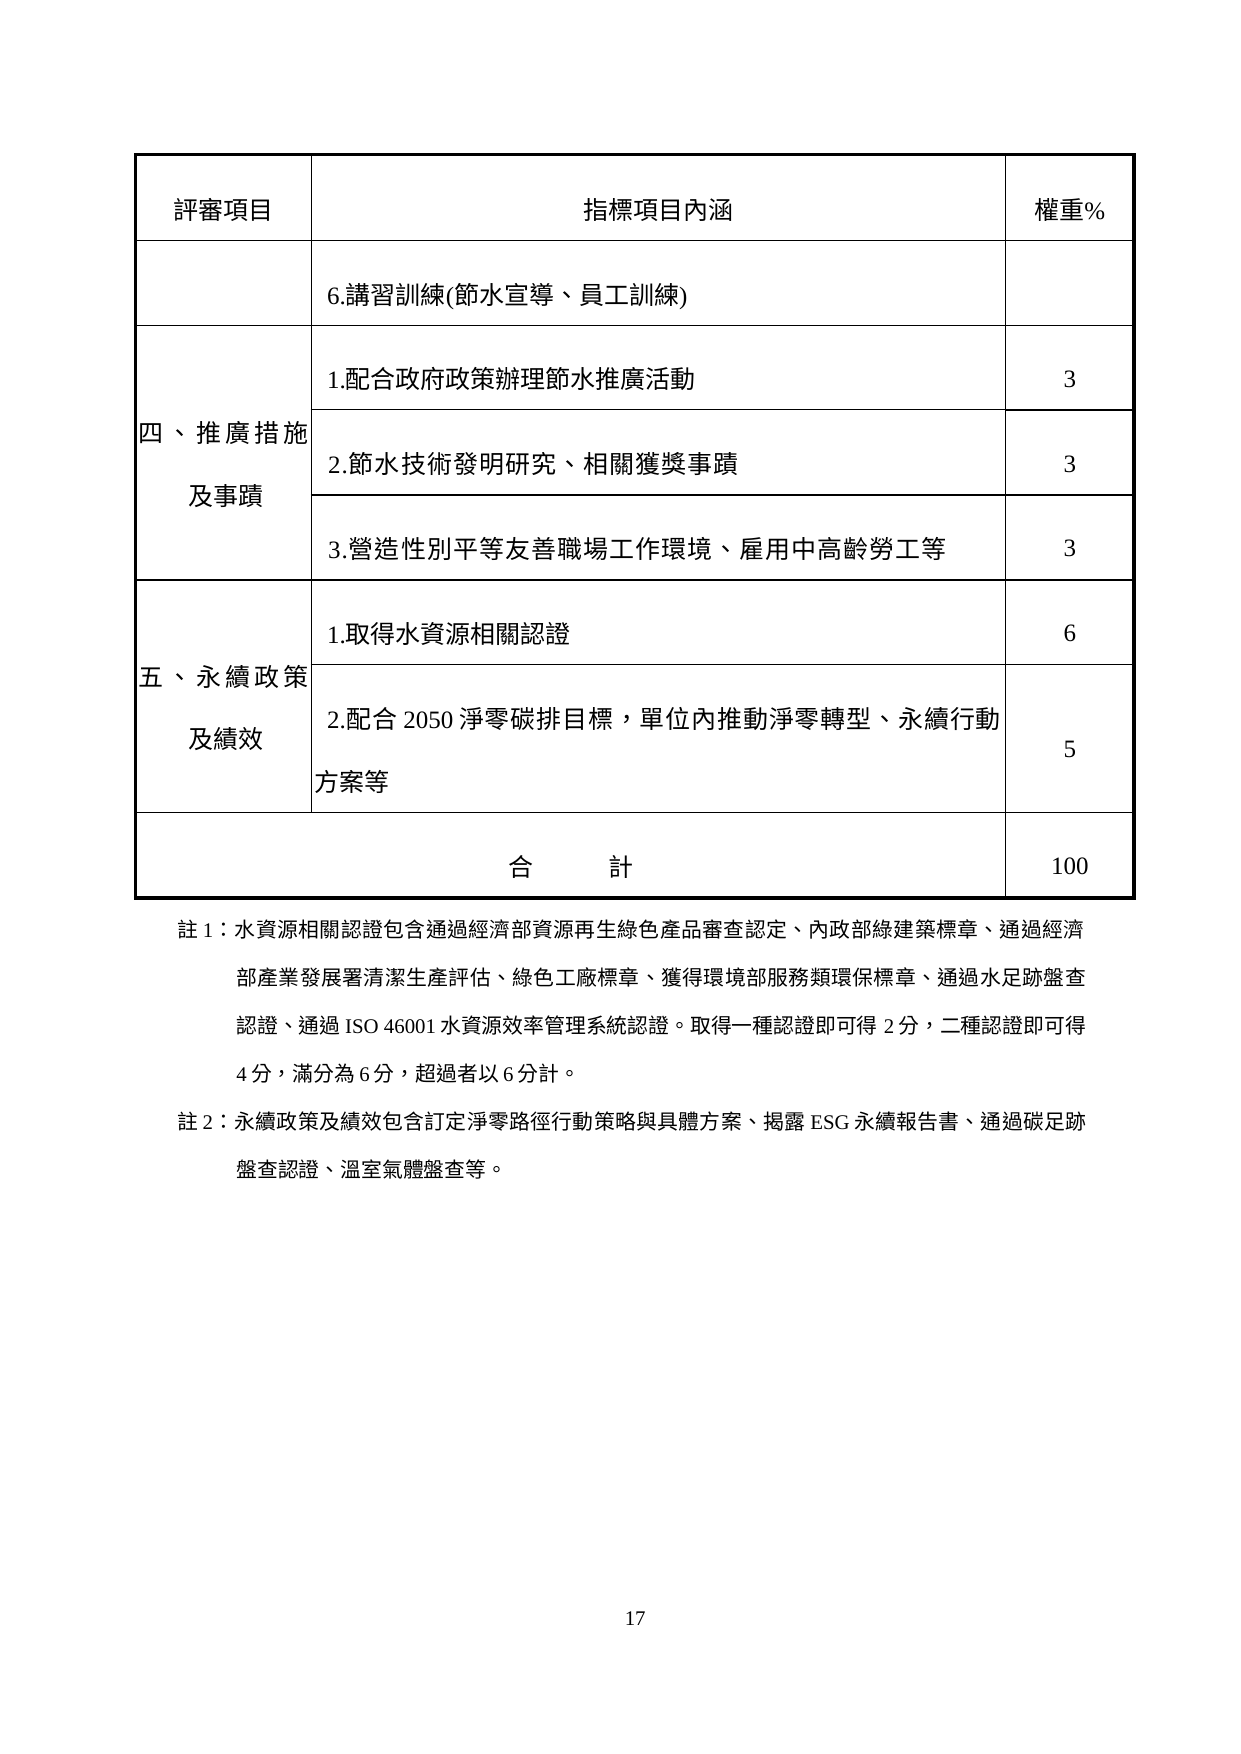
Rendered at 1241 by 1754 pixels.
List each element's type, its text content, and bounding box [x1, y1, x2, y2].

table_cell 1.取得水資源相關認證 [312, 581, 1005, 664]
table_cell 1.配合政府政策辦理節水推廣活動 [312, 326, 1005, 409]
table_cell 2.配合2050淨零碳排目標，單位內推動淨零轉型、永續行動方案等 [312, 665, 1005, 811]
table_cell [1006, 241, 1132, 324]
table_header 指標項目內涵 [312, 156, 1005, 239]
table_cell 5 [1006, 665, 1132, 811]
table_header 權重% [1006, 156, 1132, 239]
table_cell 6.講習訓練(節水宣導、員工訓練) [312, 241, 1005, 324]
table_cell 2.節水技術發明研究、相關獲獎事蹟 [312, 410, 1005, 494]
table_cell [137, 241, 311, 324]
table_cell 3 [1006, 326, 1132, 409]
table_cell 四、推廣措施及事蹟 [137, 326, 311, 579]
table_cell 3 [1006, 496, 1132, 579]
text 註1：水資源相關認證包含通過經濟部資源再生綠色產品審查認定、內政部綠建築標章、通過經濟部產業發展署清潔生產評估、綠色工廠標章、獲得環境部服務類環保標章、通過水足跡盤查認證、通過ISO 46001水資源效率管理系統認證。取得一種認證即可得2分，二種認證即可得4分，滿分為6分，超過者以6分計。 [177, 900, 1087, 1091]
table_cell 6 [1006, 581, 1132, 664]
table_cell 100 [1006, 813, 1132, 896]
table_header 評審項目 [137, 156, 311, 239]
table_cell 3 [1006, 411, 1132, 494]
table_cell 五、永續政策及績效 [137, 581, 311, 811]
text 註2：永續政策及績效包含訂定淨零路徑行動策略與具體方案、揭露ESG永續報告書、通過碳足跡盤查認證、溫室氣體盤查等。 [177, 1091, 1087, 1187]
table_cell 3.營造性別平等友善職場工作環境、雇用中高齡勞工等 [312, 496, 1005, 579]
table_cell 合 計 [137, 813, 1005, 896]
